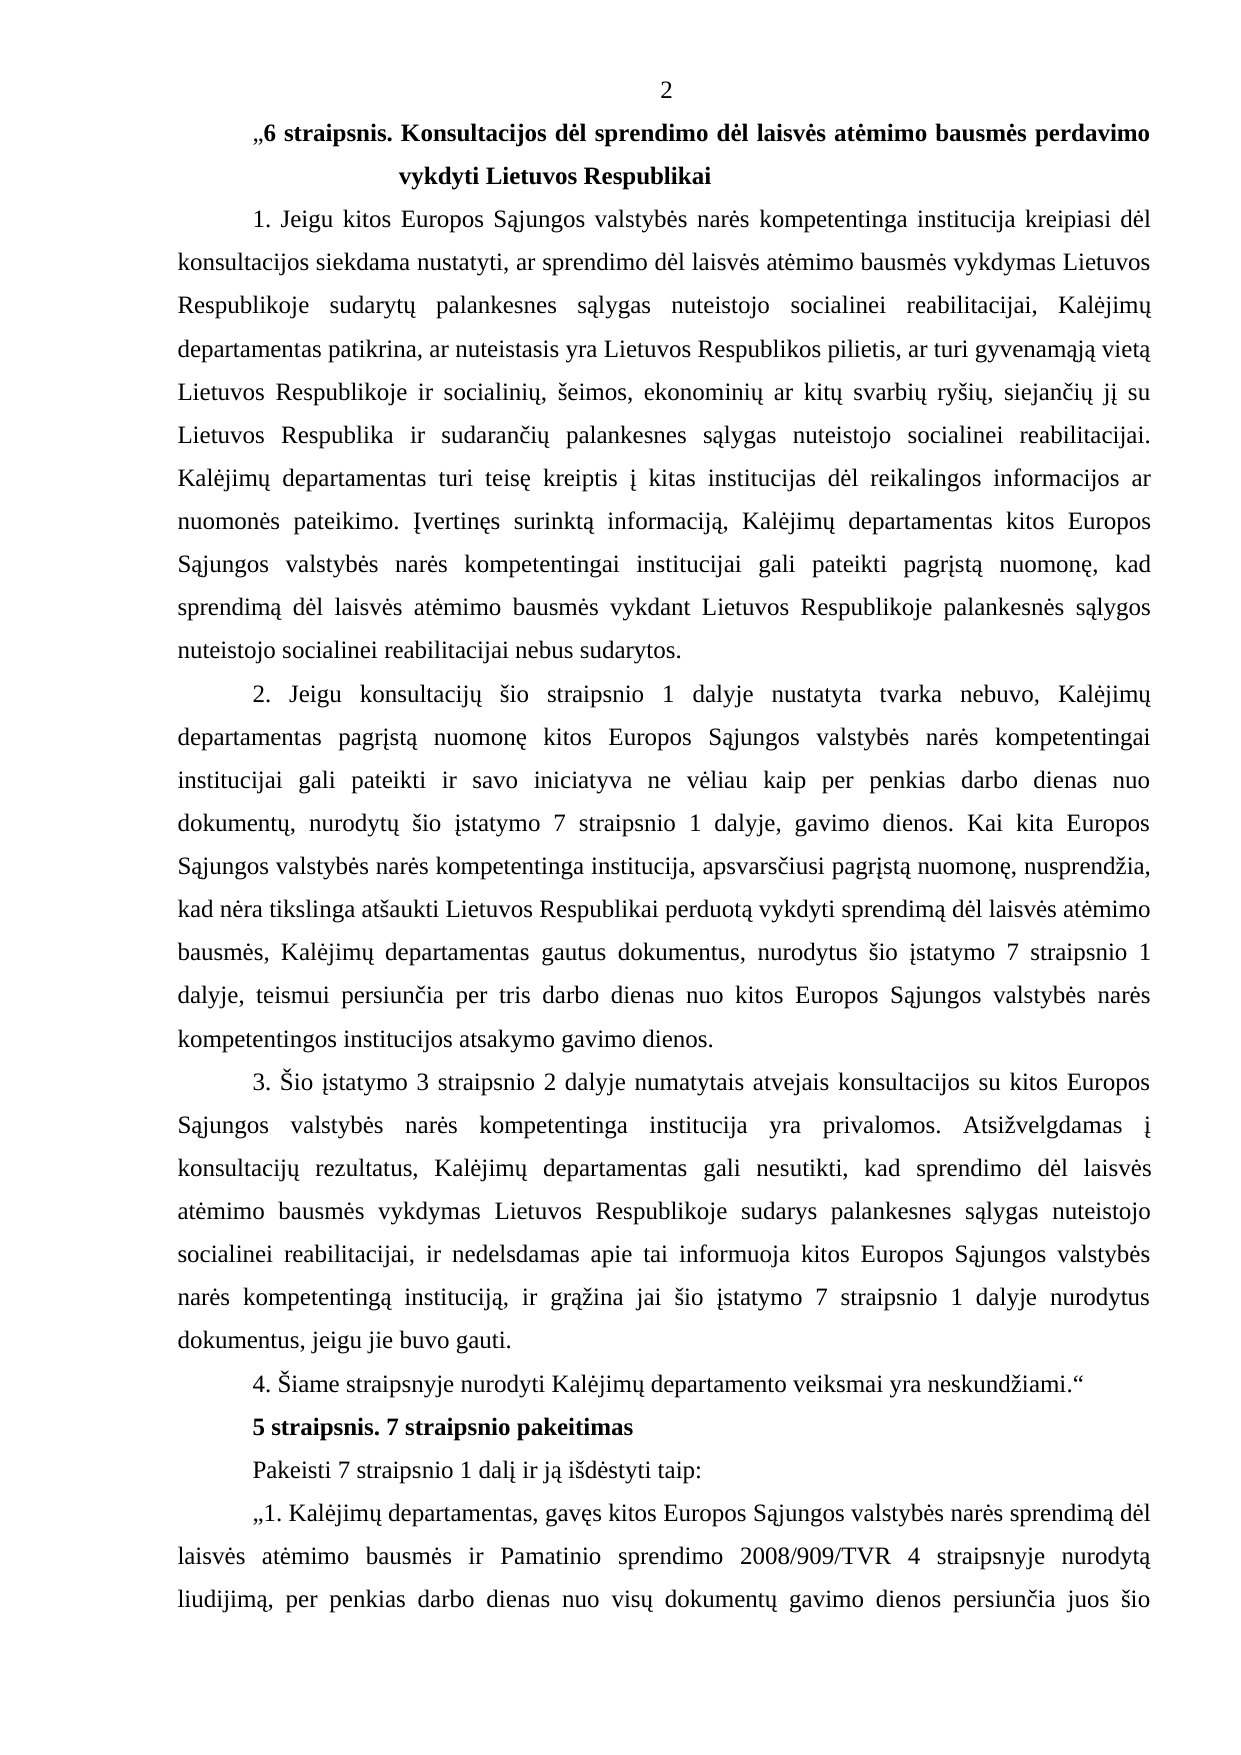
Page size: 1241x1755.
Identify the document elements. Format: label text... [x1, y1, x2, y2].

text Pakeisti 7 straipsnio 1 dalį ir ją išdėstyti taip: [177, 1455, 1152, 1484]
text 2. Jeigu konsultacijų šio straipsnio 1 dalyje nustatyta tvarka nebuvo, Kalėjimų departamentas pagrįstą nuomonę kitos Europos Sąjungos valstybės narės kompetentingai institucijai gali pateikti ir savo iniciatyva ne vėliau kaip per penkias darbo dienas nuo dokumentų, nurodytų šio įstatymo 7 straipsnio 1 dalyje, gavimo dienos. Kai kita Europos Sąjungos valstybės narės kompetentinga institucija, apsvarsčiusi pagrįstą nuomonę, nusprendžia, kad nėra tikslinga atšaukti Lietuvos Respublikai perduotą vykdyti sprendimą dėl laisvės atėmimo bausmės, Kalėjimų departamentas gautus dokumentus, nurodytus šio įstatymo 7 straipsnio 1 dalyje, teismui persiunčia per tris darbo dienas nuo kitos Europos Sąjungos valstybės narės kompetentingos institucijos atsakymo gavimo dienos. [177, 679, 1152, 1052]
text „6 straipsnis. Konsultacijos dėl sprendimo dėl laisvės atėmimo bausmės perdavimo vykdyti Lietuvos Respublikai [252, 118, 1152, 190]
text 4. Šiame straipsnyje nurodyti Kalėjimų departamento veiksmai yra neskundžiami.“ [177, 1369, 1152, 1397]
text 3. Šio įstatymo 3 straipsnio 2 dalyje numatytais atvejais konsultacijos su kitos Europos Sąjungos valstybės narės kompetentinga institucija yra privalomos. Atsižvelgdamas į konsultacijų rezultatus, Kalėjimų departamentas gali nesutikti, kad sprendimo dėl laisvės atėmimo bausmės vykdymas Lietuvos Respublikoje sudarys palankesnes sąlygas nuteistojo socialinei reabilitacijai, ir nedelsdamas apie tai informuoja kitos Europos Sąjungos valstybės narės kompetentingą instituciją, ir grąžina jai šio įstatymo 7 straipsnio 1 dalyje nurodytus dokumentus, jeigu jie buvo gauti. [177, 1067, 1152, 1354]
text 1. Jeigu kitos Europos Sąjungos valstybės narės kompetentinga institucija kreipiasi dėl konsultacijos siekdama nustatyti, ar sprendimo dėl laisvės atėmimo bausmės vykdymas Lietuvos Respublikoje sudarytų palankesnes sąlygas nuteistojo socialinei reabilitacijai, Kalėjimų departamentas patikrina, ar nuteistasis yra Lietuvos Respublikos pilietis, ar turi gyvenamąją vietą Lietuvos Respublikoje ir socialinių, šeimos, ekonominių ar kitų svarbių ryšių, siejančių jį su Lietuvos Respublika ir sudarančių palankesnes sąlygas nuteistojo socialinei reabilitacijai. Kalėjimų departamentas turi teisę kreiptis į kitas institucijas dėl reikalingos informacijos ar nuomonės pateikimo. Įvertinęs surinktą informaciją, Kalėjimų departamentas kitos Europos Sąjungos valstybės narės kompetentingai institucijai gali pateikti pagrįstą nuomonę, kad sprendimą dėl laisvės atėmimo bausmės vykdant Lietuvos Respublikoje palankesnės sąlygos nuteistojo socialinei reabilitacijai nebus sudarytos. [177, 204, 1152, 664]
text 5 straipsnis. 7 straipsnio pakeitimas [177, 1412, 1152, 1441]
text „1. Kalėjimų departamentas, gavęs kitos Europos Sąjungos valstybės narės sprendimą dėl laisvės atėmimo bausmės ir Pamatinio sprendimo 2008/909/TVR 4 straipsnyje nurodytą liudijimą, per penkias darbo dienas nuo visų dokumentų gavimo dienos persiunčia juos šio [177, 1498, 1152, 1613]
